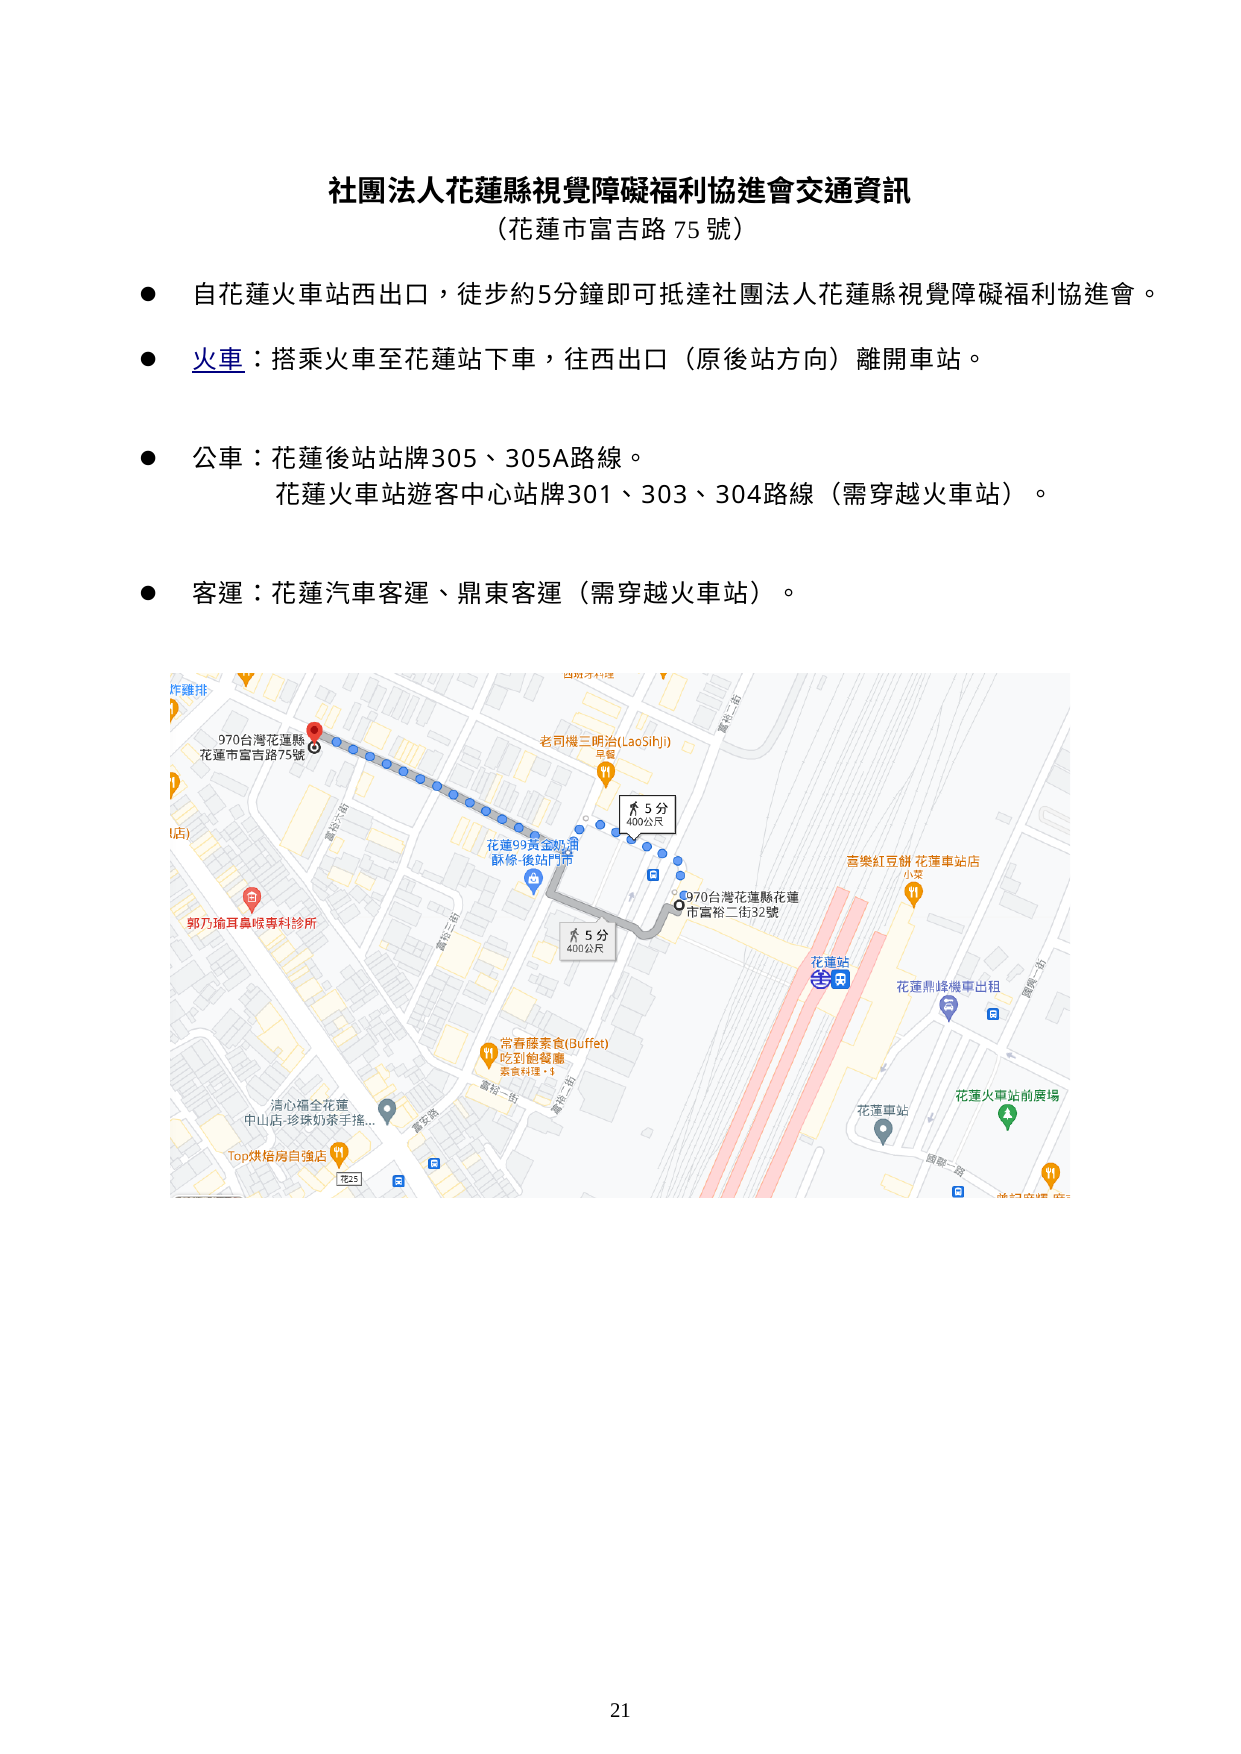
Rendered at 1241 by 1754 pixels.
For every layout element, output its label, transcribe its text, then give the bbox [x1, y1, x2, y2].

list 公車：花蓮後站站牌305、305A路線。 花蓮火車站遊客中心站牌301、303、304路線（需穿越火車站）。 [138, 439, 1078, 511]
list 火車：搭乘火車至花蓮站下車，往西出口（原後站方向）離開車站。 [138, 340, 1078, 376]
list 自花蓮火車站西出口，徒步約5分鐘即可抵達社團法人花蓮縣視覺障礙福利協進會。 [138, 275, 1226, 311]
text 社團法人花蓮縣視覺障礙福利協進會交通資訊 [59, 168, 1181, 210]
text （花蓮市富吉路75號） [59, 210, 1181, 246]
list 客運：花蓮汽車客運、鼎東客運（需穿越火車站）。 [138, 574, 1078, 610]
